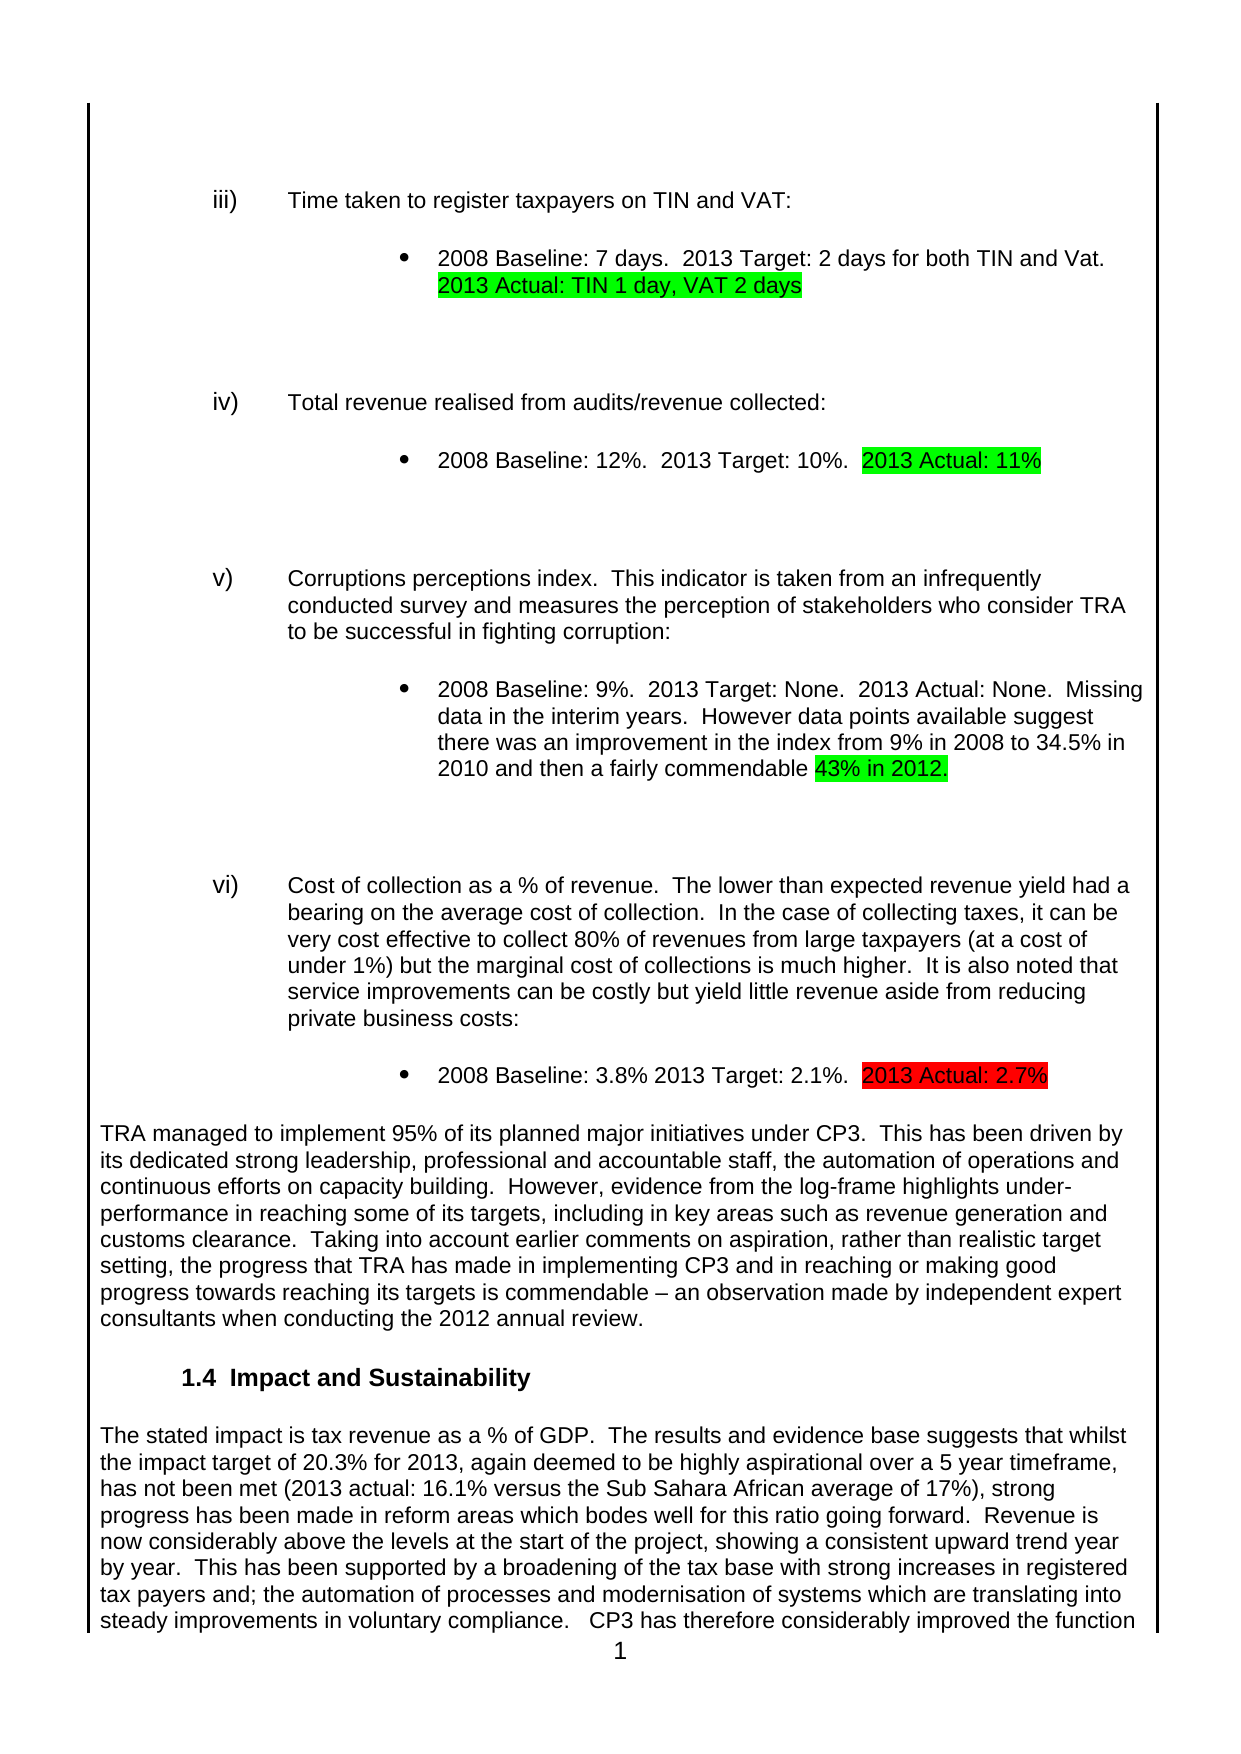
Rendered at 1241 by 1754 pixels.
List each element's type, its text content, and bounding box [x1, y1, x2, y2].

table_cell 1.4 Overall Outcome score and description: The outcome of the project was to provide an effective and efficient tax administration system which promotes voluntary compliance by providing high quality customer services with fairness and integrity through competent and motivated staff. Performance was assessed against a range of indicators culminating in an overall score of A – outputs met expectations. Despite revenue collection challenges, particularly from major parastatals, TRA only marginally missed its annual revenue target – by the equivalent of £52.8 million out of a total targeted £3.1 billion target – or phrased differently by 1.7%. Performance, as mentioned previously, on customs clearance times has been disappointing due to the slow roll-out of systems. However, success has been seen in areas such as the time taken to register taxpayers, which has supported the broadening of the tax base, and taxpayers perceptions of TRA’s fight against corruption. TRA’s costs in collecting revenue, a measure of its efficiency and organisational VfM, have not fallen by the targeted amount – by 1.1% rather than 1.7% but the performance trajectory is in the right direction. Total annual tax revenues collected by TRA in relation to its annual revenue target. According to the economic forecasts during the Global Financial Crisis in 2008, the global recovery was expected to be slow-paced. Despite the expected positive signs of economic recovery in Tanzania, the impact of the global recession to various economic sectors resulted in sluggish revenue collection performance from the FY 2009/10 onwards. Despite this, it seems that milestones and targets were not revised and it is to be noted that TRA despite not meeting these ambitious targets did demonstrate resilience on revenue collection particularly during the crisis years of 2008/09 to 2010/11. It is also noted that revenue forecasts are generated by the Ministry of Finance and, as assessed in various independent studies, these forecast are often not seen to be highly reliable/accurate due to weaknesses in revenue forecasting capacity: 2008 Baseline: Tsh 3465.8 bn. 2013 Target: Tsh 7871.4 bn. 2013 Actual: Tsh 7739.3 bn Average time taken to clear goods at sea ports, border posts and airports. Refer to earlier explanation for output 3 indicator (i) on the slower than expected roll-out of modernisation systems: DSM Port 2008 Baseline: No baseline detailed but data is 14 days in 2010 2013 Target: 5 days. 2013 Actual: 9 days Airport 2008 Baseline: No baseline data detailed but data is 6 days in 2010. 2013 Target: 2 days. 2013 Actual: 3 days Time taken to register taxpayers on TIN and VAT: 2008 Baseline: 7 days. 2013 Target: 2 days for both TIN and Vat. 2013 Actual: TIN 1 day, VAT 2 days Total revenue realised from audits/revenue collected: 2008 Baseline: 12%. 2013 Target: 10%. 2013 Actual: 11% Corruptions perceptions index. This indicator is taken from an infrequently conducted survey and measures the perception of stakeholders who consider TRA to be successful in fighting corruption: 2008 Baseline: 9%. 2013 Target: None. 2013 Actual: None. Missing data in the interim years. However data points available suggest there was an improvement in the index from 9% in 2008 to 34.5% in 2010 and then a fairly commendable 43% in 2012. Cost of collection as a % of revenue. The lower than expected revenue yield had a bearing on the average cost of collection. In the case of collecting taxes, it can be very cost effective to collect 80% of revenues from large taxpayers (at a cost of under 1%) but the marginal cost of collections is much higher. It is also noted that service improvements can be costly but yield little revenue aside from reducing private business costs: 2008 Baseline: 3.8% 2013 Target: 2.1%. 2013 Actual: 2.7% TRA managed to implement 95% of its planned major initiatives under CP3. This has been driven by its dedicated strong leadership, professional and accountable staff, the automation of operations and continuous efforts on capacity building. However, evidence from the log-frame highlights under-performance in reaching some of its targets, including in key areas such as revenue generation and customs clearance. Taking into account earlier comments on aspiration, rather than realistic target setting, the progress that TRA has made in implementing CP3 and in reaching or making good progress towards reaching its targets is commendable – an observation made by independent expert consultants when conducting the 2012 annual review. Impact and Sustainability The stated impact is tax revenue as a % of GDP. The results and evidence base suggests that whilst the impact target of 20.3% for 2013, again deemed to be highly aspirational over a 5 year timeframe, has not been met (2013 actual: 16.1% versus the Sub Sahara African average of 17%), strong progress has been made in reform areas which bodes well for this ratio going forward. Revenue is now considerably above the levels at the start of the project, showing a consistent upward trend year by year. This has been supported by a broadening of the tax base with strong increases in registered tax payers and; the automation of processes and modernisation of systems which are translating into steady improvements in voluntary compliance. CP3 has therefore considerably improved the function of tax administration and the benefits generated are likely to be sustained. However, challenges to ensure sustainability include a continued focus on capacity building/skills upgrading; continued introduction of modernised and more efficient systems; and improving integrity and taxpayer education. Ensuring that tax policy, led on the Ministry of Finance, is favourable and particularly tackling the issue of exemptions will also be important for sustainability and indeed the achievement of tax revenue to GDP targets. In essence, capacity building of this type of nature should be viewed as a long-term process. TRA’s continued commitment, as reflected in the development of its fourth Corporate Plan (2013/14 to 2017/18) is therefore highly encouraging. CP4 attempts to address many of the on-going challenges identified under CP3. Reform initiatives are classified into 4 areas: i) Financial – with a focus on improving operational efficiency and increasing domestic revenue collection ii) Customer – with a focus on being a prompt, technology enabled proactive partner iii) Internal processes – with a focus on simplifying registration, assessment and payment processes, enabling administrative improvements and improving effectiveness in collection, accounting, audit, investigation and objections and iv) Learning and innovation – with a focus on improving strategic HR capacity, enhancing good governance and increasing ICT outreach and availability. [90, 103, 1156, 1633]
